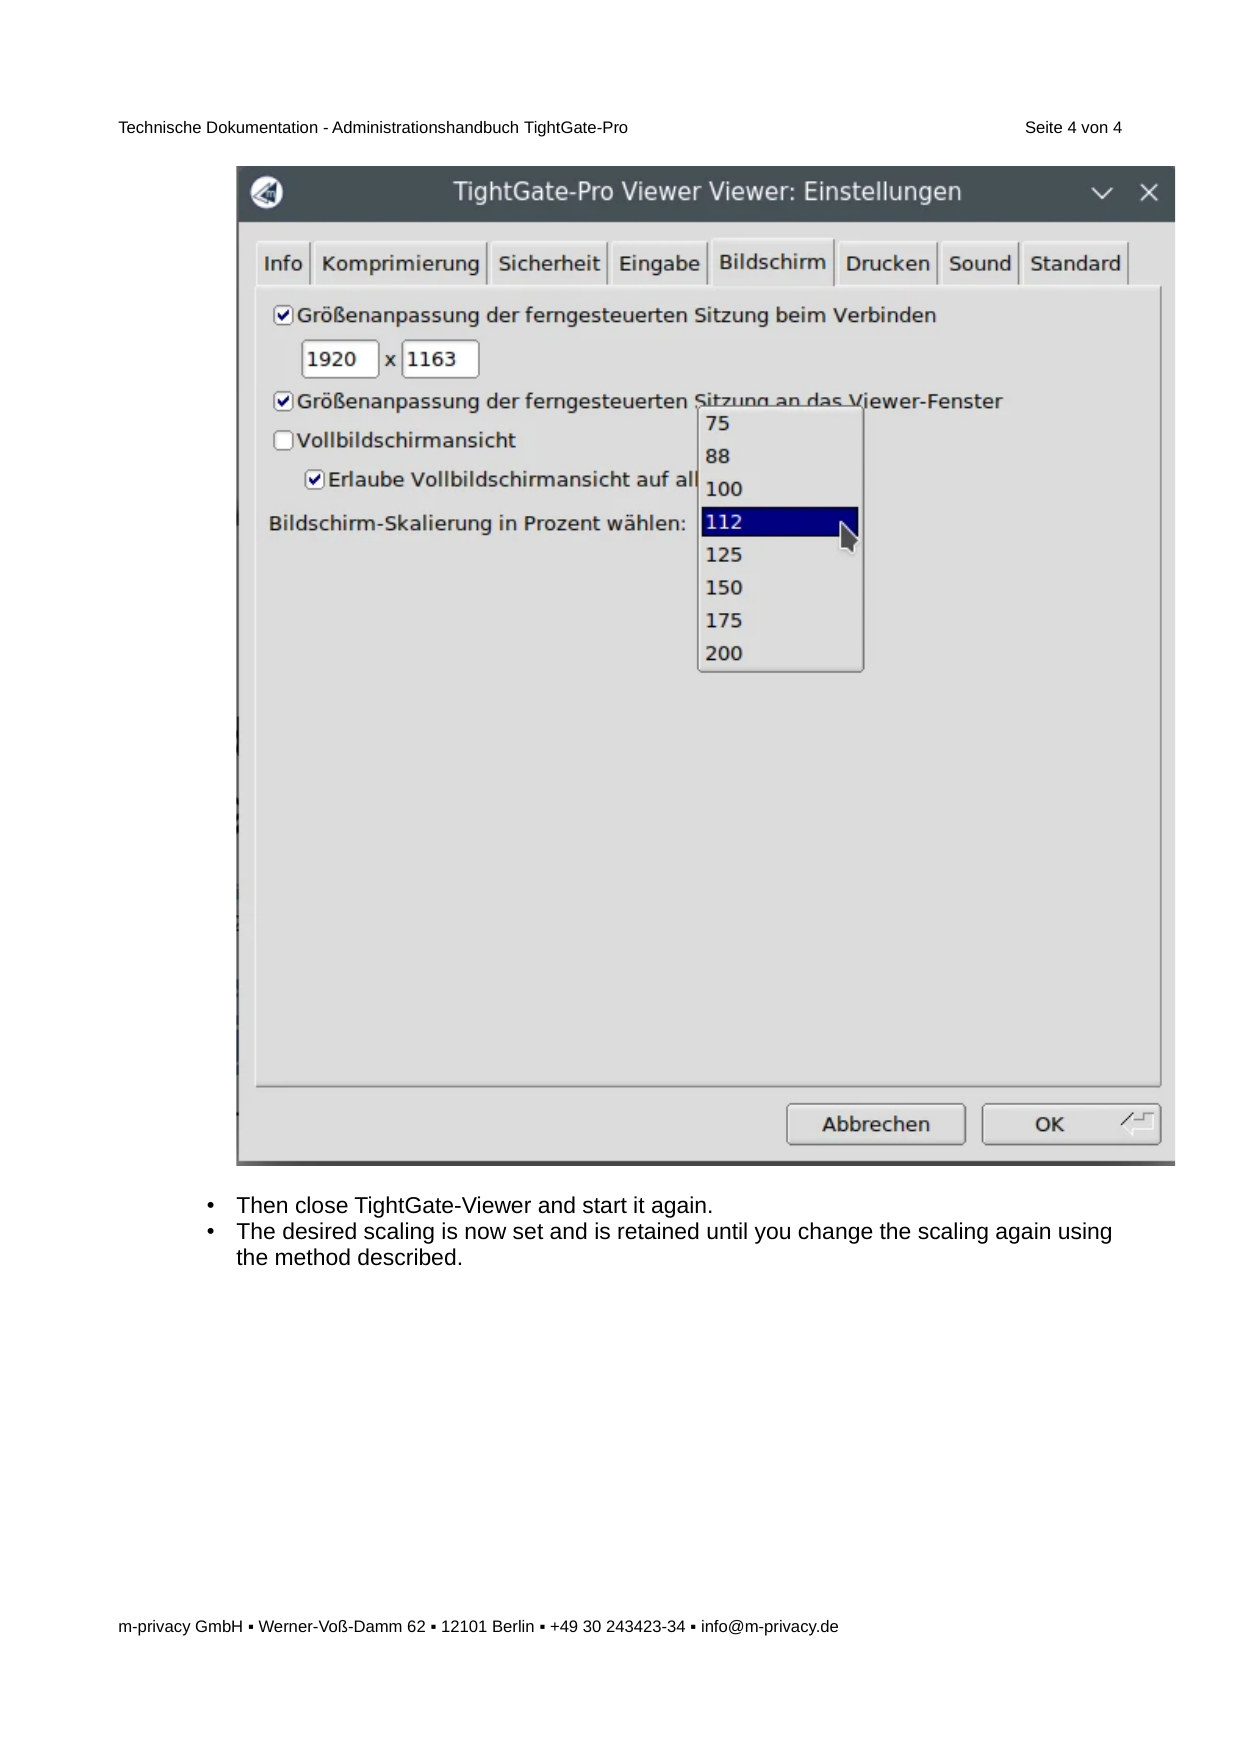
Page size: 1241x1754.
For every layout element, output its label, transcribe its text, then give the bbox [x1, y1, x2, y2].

list [207, 167, 1122, 1192]
picture [236, 166, 1176, 1166]
list Then close TightGate-Viewer and start it again. [207, 1192, 1122, 1218]
list The desired scaling is now set and is retained until you change the scaling again using the method described. [207, 1218, 1122, 1271]
